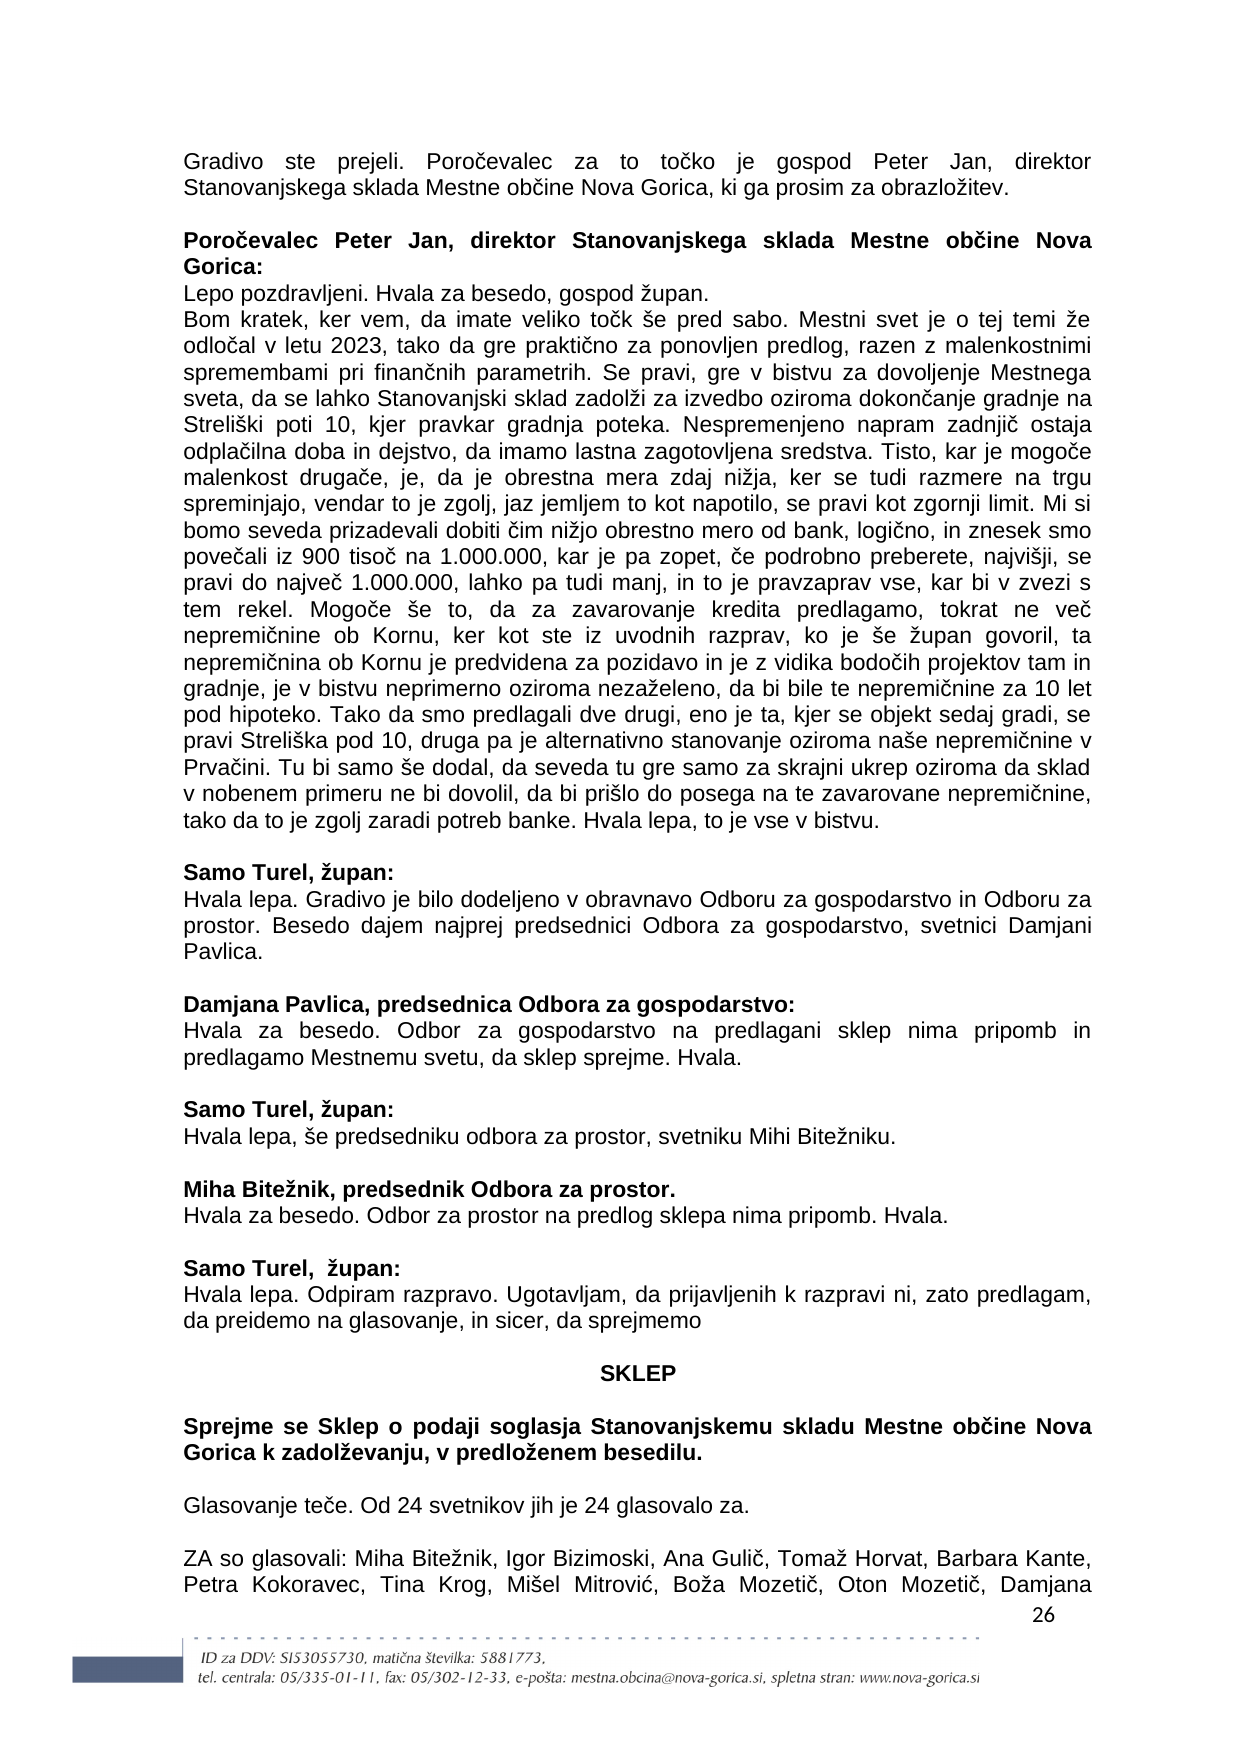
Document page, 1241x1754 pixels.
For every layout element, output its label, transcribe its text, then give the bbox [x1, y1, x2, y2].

text Glasovanje teče. Od 24 svetnikov jih je 24 glasovalo za. [183, 1492, 1092, 1518]
text Hvala lepa, še predsedniku odbora za prostor, svetniku Mihi Bitežniku. [183, 1123, 1092, 1149]
text Hvala za besedo. Odbor za gospodarstvo na predlagani sklep nima pripomb in predlagamo Mestnemu svetu, da sklep sprejme. Hvala. [183, 1017, 1092, 1070]
text Hvala za besedo. Odbor za prostor na predlog sklepa nima pripomb. Hvala. [183, 1202, 1092, 1228]
text Hvala lepa. Odpiram razpravo. Ugotavljam, da prijavljenih k razpravi ni, zato predlagam, da preidemo na glasovanje, in sicer, da sprejmemo [183, 1281, 1092, 1334]
text Gradivo ste prejeli. Poročevalec za to točko je gospod Peter Jan, direktor Stanovanjskega sklada Mestne občine Nova Gorica, ki ga prosim za obrazložitev. [183, 148, 1092, 200]
text Damjana Pavlica, predsednica Odbora za gospodarstvo: [183, 991, 1092, 1017]
text Lepo pozdravljeni. Hvala za besedo, gospod župan. [183, 279, 1092, 306]
text Poročevalec Peter Jan, direktor Stanovanjskega sklada Mestne občine Nova Gorica: [183, 227, 1092, 279]
text Samo Turel, župan: [183, 1254, 1092, 1281]
text SKLEP [183, 1360, 1092, 1386]
text Samo Turel, župan: [183, 859, 1092, 886]
text Hvala lepa. Gradivo je bilo dodeljeno v obravnavo Odboru za gospodarstvo in Odboru za prostor. Besedo dajem najprej predsednici Odbora za gospodarstvo, svetnici Damjani Pavlica. [183, 886, 1092, 965]
text ZA so glasovali: Miha Bitežnik, Igor Bizimoski, Ana Gulič, Tomaž Horvat, Barbara Kante, Petra Kokoravec, Tina Krog, Mišel Mitrović, Boža Mozetič, Oton Mozetič, Damjana [183, 1544, 1092, 1597]
text Samo Turel, župan: [183, 1096, 1092, 1123]
text Bom kratek, ker vem, da imate veliko točk še pred sabo. Mestni svet je o tej temi že odločal v letu 2023, tako da gre praktično za ponovljen predlog, razen z malenkostnimi spremembami pri finančnih parametrih. Se pravi, gre v bistvu za dovoljenje Mestnega sveta, da se lahko Stanovanjski sklad zadolži za izvedbo oziroma dokončanje gradnje na Streliški poti 10, kjer pravkar gradnja poteka. Nespremenjeno napram zadnjič ostaja odplačilna doba in dejstvo, da imamo lastna zagotovljena sredstva. Tisto, kar je mogoče malenkost drugače, je, da je obrestna mera zdaj nižja, ker se tudi razmere na trgu spreminjajo, vendar to je zgolj, jaz jemljem to kot napotilo, se pravi kot zgornji limit. Mi si bomo seveda prizadevali dobiti čim nižjo obrestno mero od bank, logično, in znesek smo povečali iz 900 tisoč na 1.000.000, kar je pa zopet, če podrobno preberete, najvišji, se pravi do največ 1.000.000, lahko pa tudi manj, in to je pravzaprav vse, kar bi v zvezi s tem rekel. Mogoče še to, da za zavarovanje kredita predlagamo, tokrat ne več nepremičnine ob Kornu, ker kot ste iz uvodnih razprav, ko je še župan govoril, ta nepremičnina ob Kornu je predvidena za pozidavo in je z vidika bodočih projektov tam in gradnje, je v bistvu neprimerno oziroma nezaželeno, da bi bile te nepremičnine za 10 let pod hipoteko. Tako da smo predlagali dve drugi, eno je ta, kjer se objekt sedaj gradi, se pravi Streliška pod 10, druga pa je alternativno stanovanje oziroma naše nepremičnine v Prvačini. Tu bi samo še dodal, da seveda tu gre samo za skrajni ukrep oziroma da sklad v nobenem primeru ne bi dovolil, da bi prišlo do posega na te zavarovane nepremičnine, tako da to je zgolj zaradi potreb banke. Hvala lepa, to je vse v bistvu. [183, 306, 1092, 833]
text Sprejme se Sklep o podaji soglasja Stanovanjskemu skladu Mestne občine Nova Gorica k zadolževanju, v predloženem besedilu. [183, 1413, 1092, 1465]
text Miha Bitežnik, predsednik Odbora za prostor. [183, 1176, 1092, 1202]
